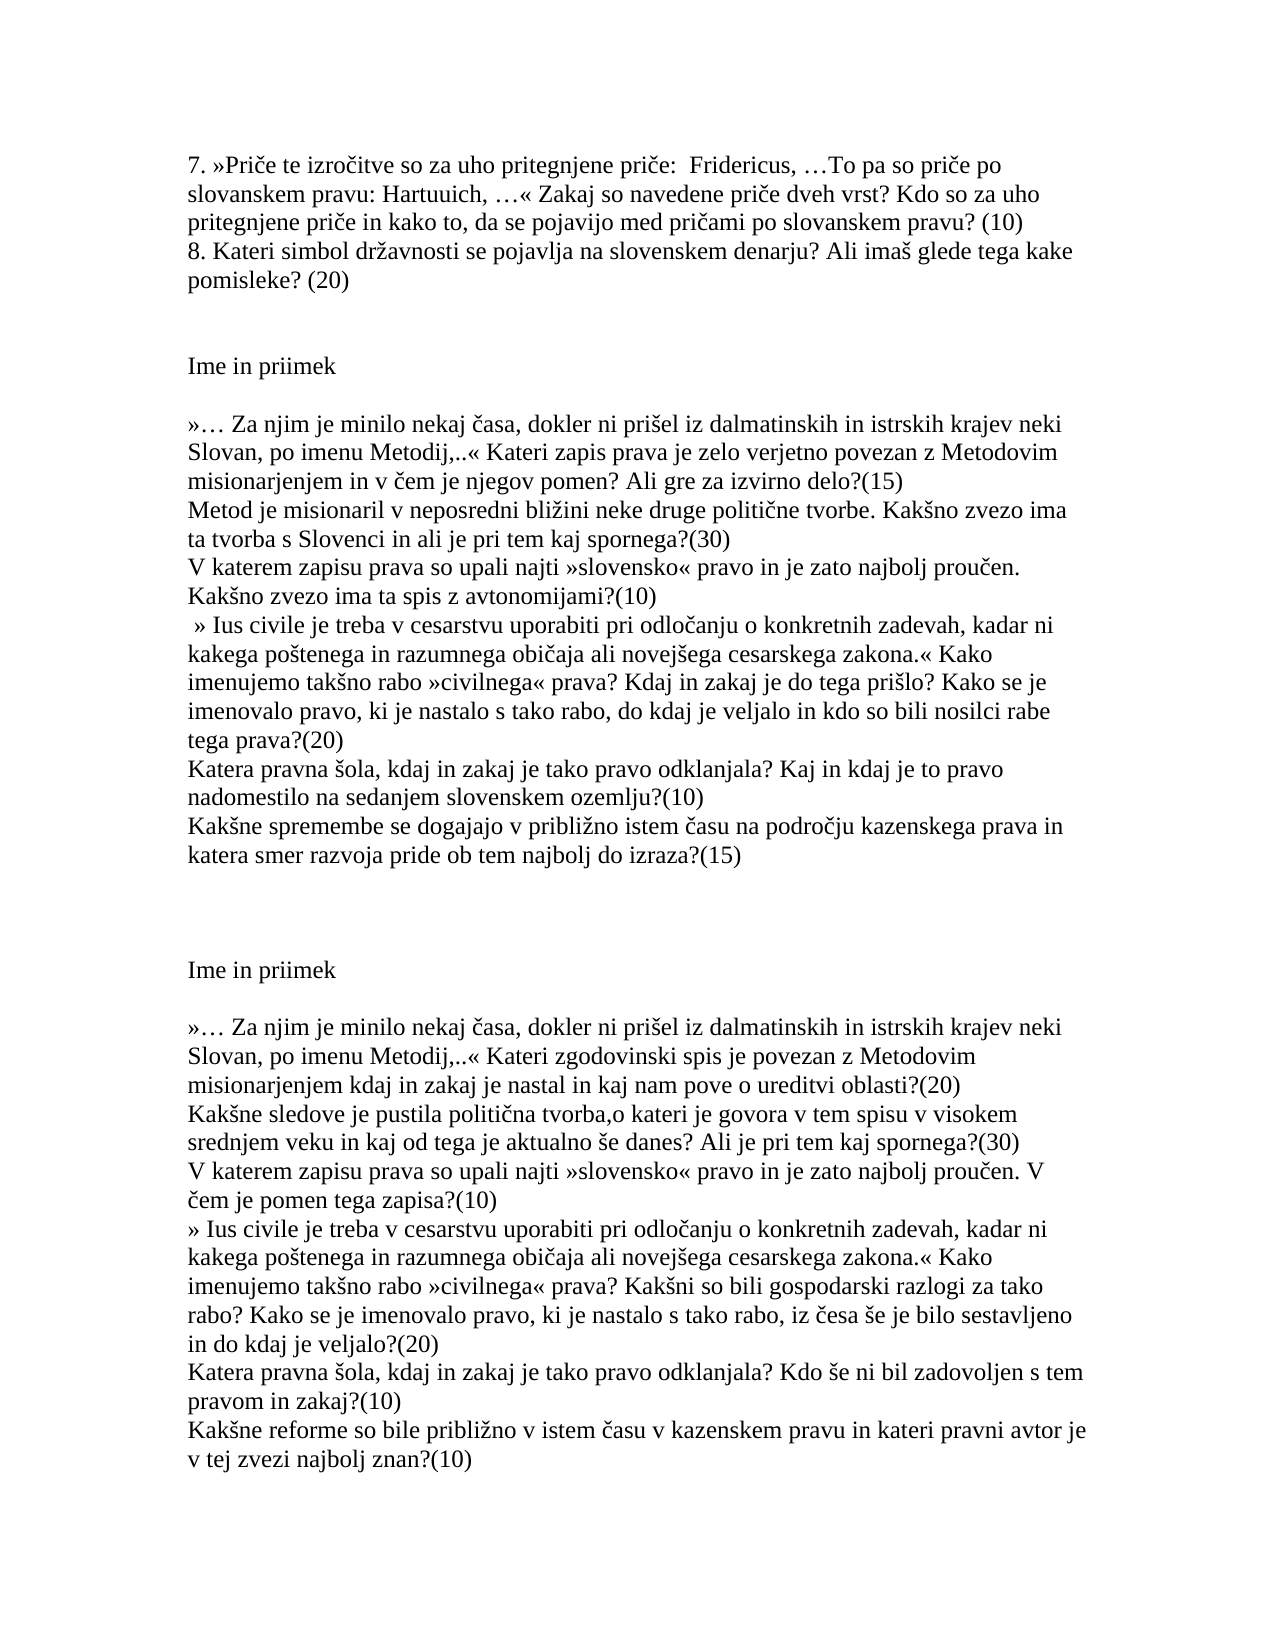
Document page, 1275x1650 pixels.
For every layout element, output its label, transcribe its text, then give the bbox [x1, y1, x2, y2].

text Katera pravna šola, kdaj in zakaj je tako pravo odklanjala? Kdo še ni bil zadovoljen s tem pravom in zakaj?(10) [187, 1357, 1087, 1415]
text » Ius civile je treba v cesarstvu uporabiti pri odločanju o konkretnih zadevah, kadar ni kakega poštenega in razumnega običaja ali novejšega cesarskega zakona.« Kako imenujemo takšno rabo »civilnega« prava? Kdaj in zakaj je do tega prišlo? Kako se je imenovalo pravo, ki je nastalo s tako rabo, do kdaj je veljalo in kdo so bili nosilci rabe tega prava?(20) [187, 610, 1087, 754]
text Kakšne spremembe se dogajajo v približno istem času na področju kazenskega prava in katera smer razvoja pride ob tem najbolj do izraza?(15) [187, 811, 1087, 869]
text Kakšne sledove je pustila politična tvorba,o kateri je govora v tem spisu v visokem srednjem veku in kaj od tega je aktualno še danes? Ali je pri tem kaj spornega?(30) [187, 1099, 1087, 1156]
text V katerem zapisu prava so upali najti »slovensko« pravo in je zato najbolj proučen. Kakšno zvezo ima ta spis z avtonomijami?(10) [187, 552, 1087, 610]
text 7. »Priče te izročitve so za uho pritegnjene priče: Fridericus, …To pa so priče po slovanskem pravu: Hartuuich, …« Zakaj so navedene priče dveh vrst? Kdo so za uho pritegnjene priče in kako to, da se pojavijo med pričami po slovanskem pravu? (10) [187, 150, 1087, 236]
text 8. Kateri simbol državnosti se pojavlja na slovenskem denarju? Ali imaš glede tega kake pomisleke? (20) [187, 236, 1087, 294]
text Kakšne reforme so bile približno v istem času v kazenskem pravu in kateri pravni avtor je v tej zvezi najbolj znan?(10) [187, 1415, 1087, 1472]
text Ime in priimek [187, 955, 1087, 984]
text »… Za njim je minilo nekaj časa, dokler ni prišel iz dalmatinskih in istrskih krajev neki Slovan, po imenu Metodij,..« Kateri zgodovinski spis je povezan z Metodovim misionarjenjem kdaj in zakaj je nastal in kaj nam pove o ureditvi oblasti?(20) [187, 1012, 1087, 1099]
text Katera pravna šola, kdaj in zakaj je tako pravo odklanjala? Kaj in kdaj je to pravo nadomestilo na sedanjem slovenskem ozemlju?(10) [187, 754, 1087, 811]
text Ime in priimek [187, 351, 1087, 380]
text » Ius civile je treba v cesarstvu uporabiti pri odločanju o konkretnih zadevah, kadar ni kakega poštenega in razumnega običaja ali novejšega cesarskega zakona.« Kako imenujemo takšno rabo »civilnega« prava? Kakšni so bili gospodarski razlogi za tako rabo? Kako se je imenovalo pravo, ki je nastalo s tako rabo, iz česa še je bilo sestavljeno in do kdaj je veljalo?(20) [187, 1214, 1087, 1357]
text Metod je misionaril v neposredni bližini neke druge politične tvorbe. Kakšno zvezo ima ta tvorba s Slovenci in ali je pri tem kaj spornega?(30) [187, 495, 1087, 552]
text V katerem zapisu prava so upali najti »slovensko« pravo in je zato najbolj proučen. V čem je pomen tega zapisa?(10) [187, 1156, 1087, 1214]
text »… Za njim je minilo nekaj časa, dokler ni prišel iz dalmatinskih in istrskih krajev neki Slovan, po imenu Metodij,..« Kateri zapis prava je zelo verjetno povezan z Metodovim misionarjenjem in v čem je njegov pomen? Ali gre za izvirno delo?(15) [187, 409, 1087, 495]
